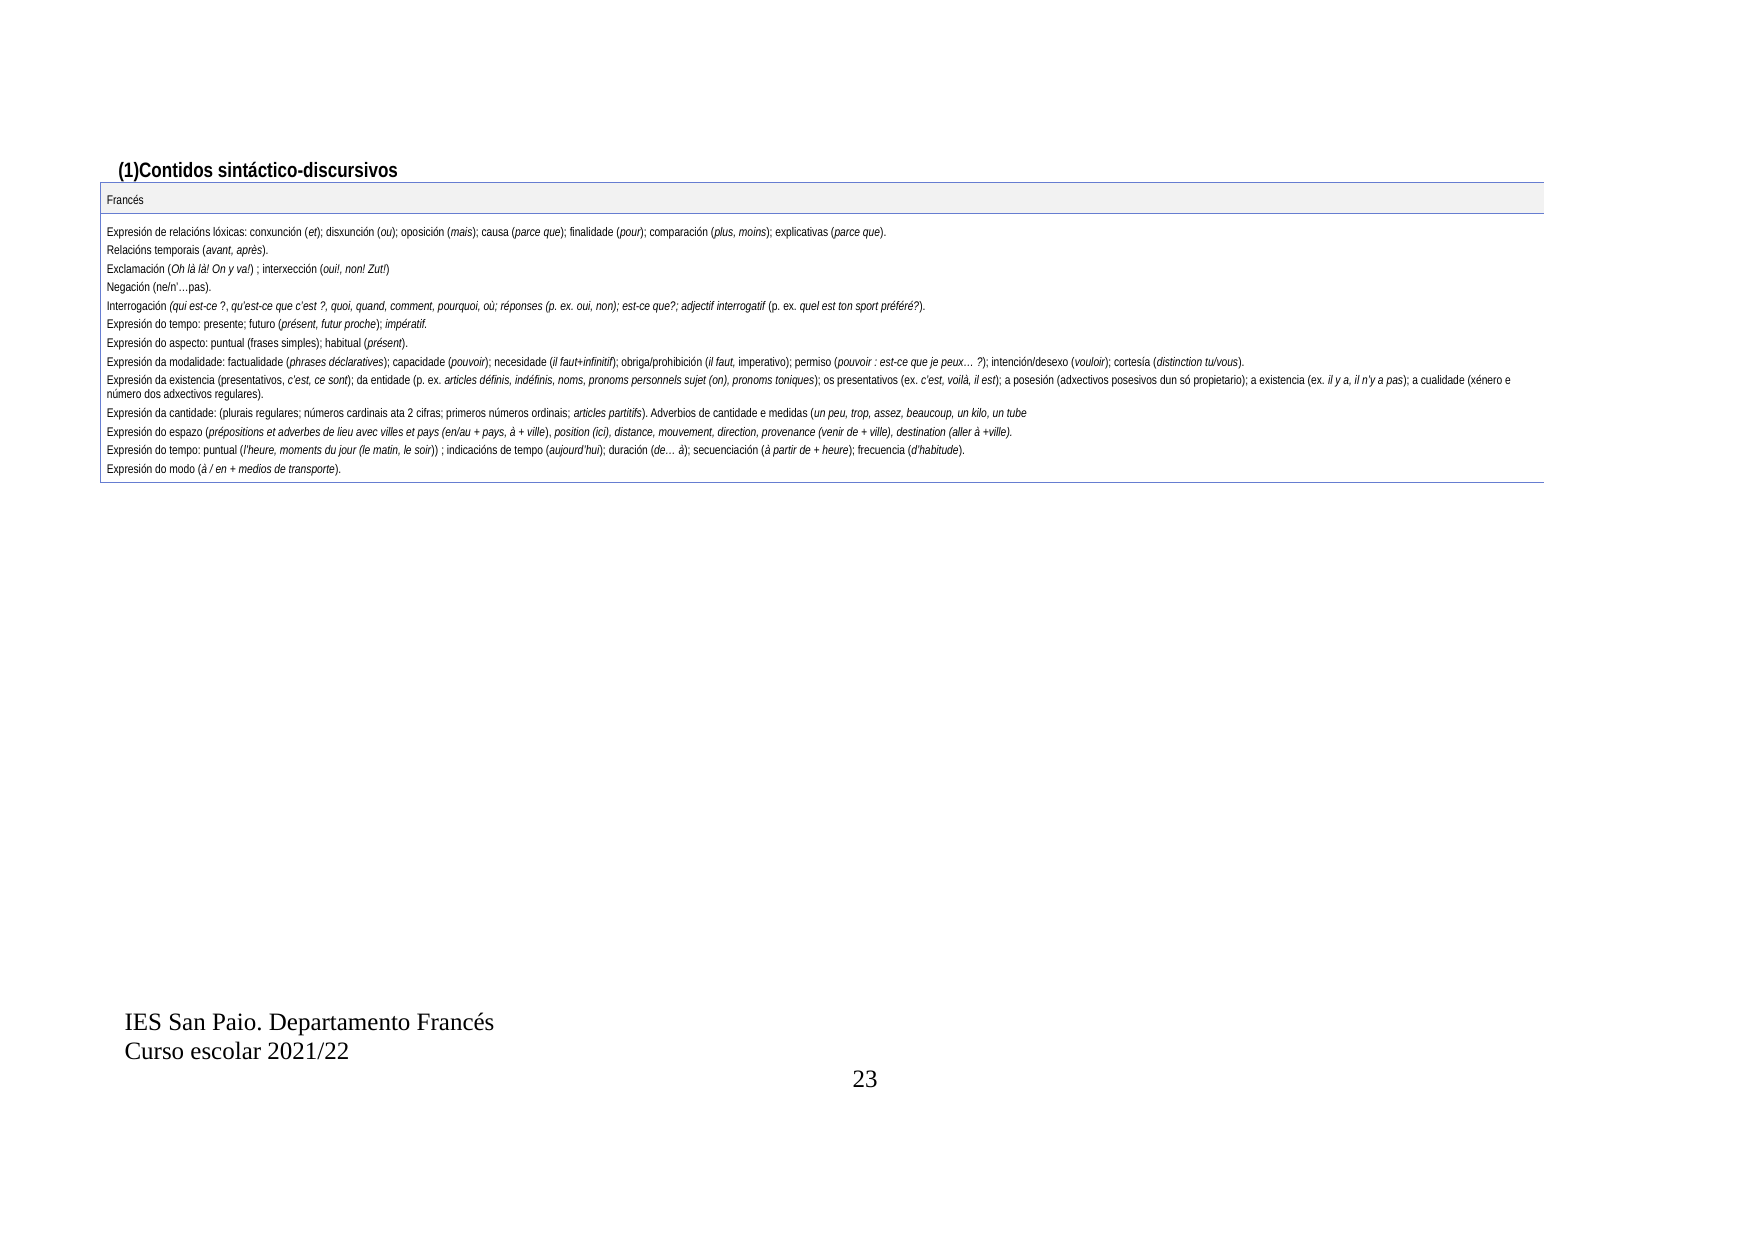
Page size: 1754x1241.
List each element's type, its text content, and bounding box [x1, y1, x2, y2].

table_cell Expresión de relacións lóxicas: conxunción (et); disxunción (ou); oposición (mais); causa (parce que); finalidade (pour); comparación (plus, moins); explicativas (parce que). Relacións temporais (avant, après). Exclamación (Oh là là! On y va!) ; interxección (oui!, non! Zut!) Negación (ne/n’…pas). Interrogación (qui est-ce ?, qu’est-ce que c’est ?, quoi, quand, comment, pourquoi, où; réponses (p. ex. oui, non); est-ce que?; adjectif interrogatif (p. ex. quel est ton sport préféré?). Expresión do tempo: presente; futuro (présent, futur proche); impératif. Expresión do aspecto: puntual (frases simples); habitual (présent). Expresión da modalidade: factualidade (phrases déclaratives); capacidade (pouvoir); necesidade (il faut+infinitif); obriga/prohibición (il faut, imperativo); permiso (pouvoir : est-ce que je peux… ?); intención/desexo (vouloir); cortesía (distinction tu/vous). Expresión da existencia (presentativos, c’est, ce sont); da entidade (p. ex. articles définis, indéfinis, noms, pronoms personnels sujet (on), pronoms toniques); os presentativos (ex. c’est, voilà, il est); a posesión (adxectivos posesivos dun só propietario); a existencia (ex. il y a, il n’y a pas); a cualidade (xénero e número dos adxectivos regulares). Expresión da cantidade: (plurais regulares; números cardinais ata 2 cifras; primeros números ordinais; articles partitifs). Adverbios de cantidade e medidas (un peu, trop, assez, beaucoup, un kilo, un tube Expresión do espazo (prépositions et adverbes de lieu avec villes et pays (en/au + pays, à + ville), position (ici), distance, mouvement, direction, provenance (venir de + ville), destination (aller à +ville). Expresión do tempo: puntual (l’heure, moments du jour (le matin, le soir)) ; indicacións de tempo (aujourd’hui); duración (de… à); secuenciación (à partir de + heure); frecuencia (d’habitude). Expresión do modo (à / en + medios de transporte). [101, 214, 1544, 482]
table_header Francés [101, 183, 1544, 213]
text (1)Contidos sintáctico-discursivos [118, 158, 1636, 182]
